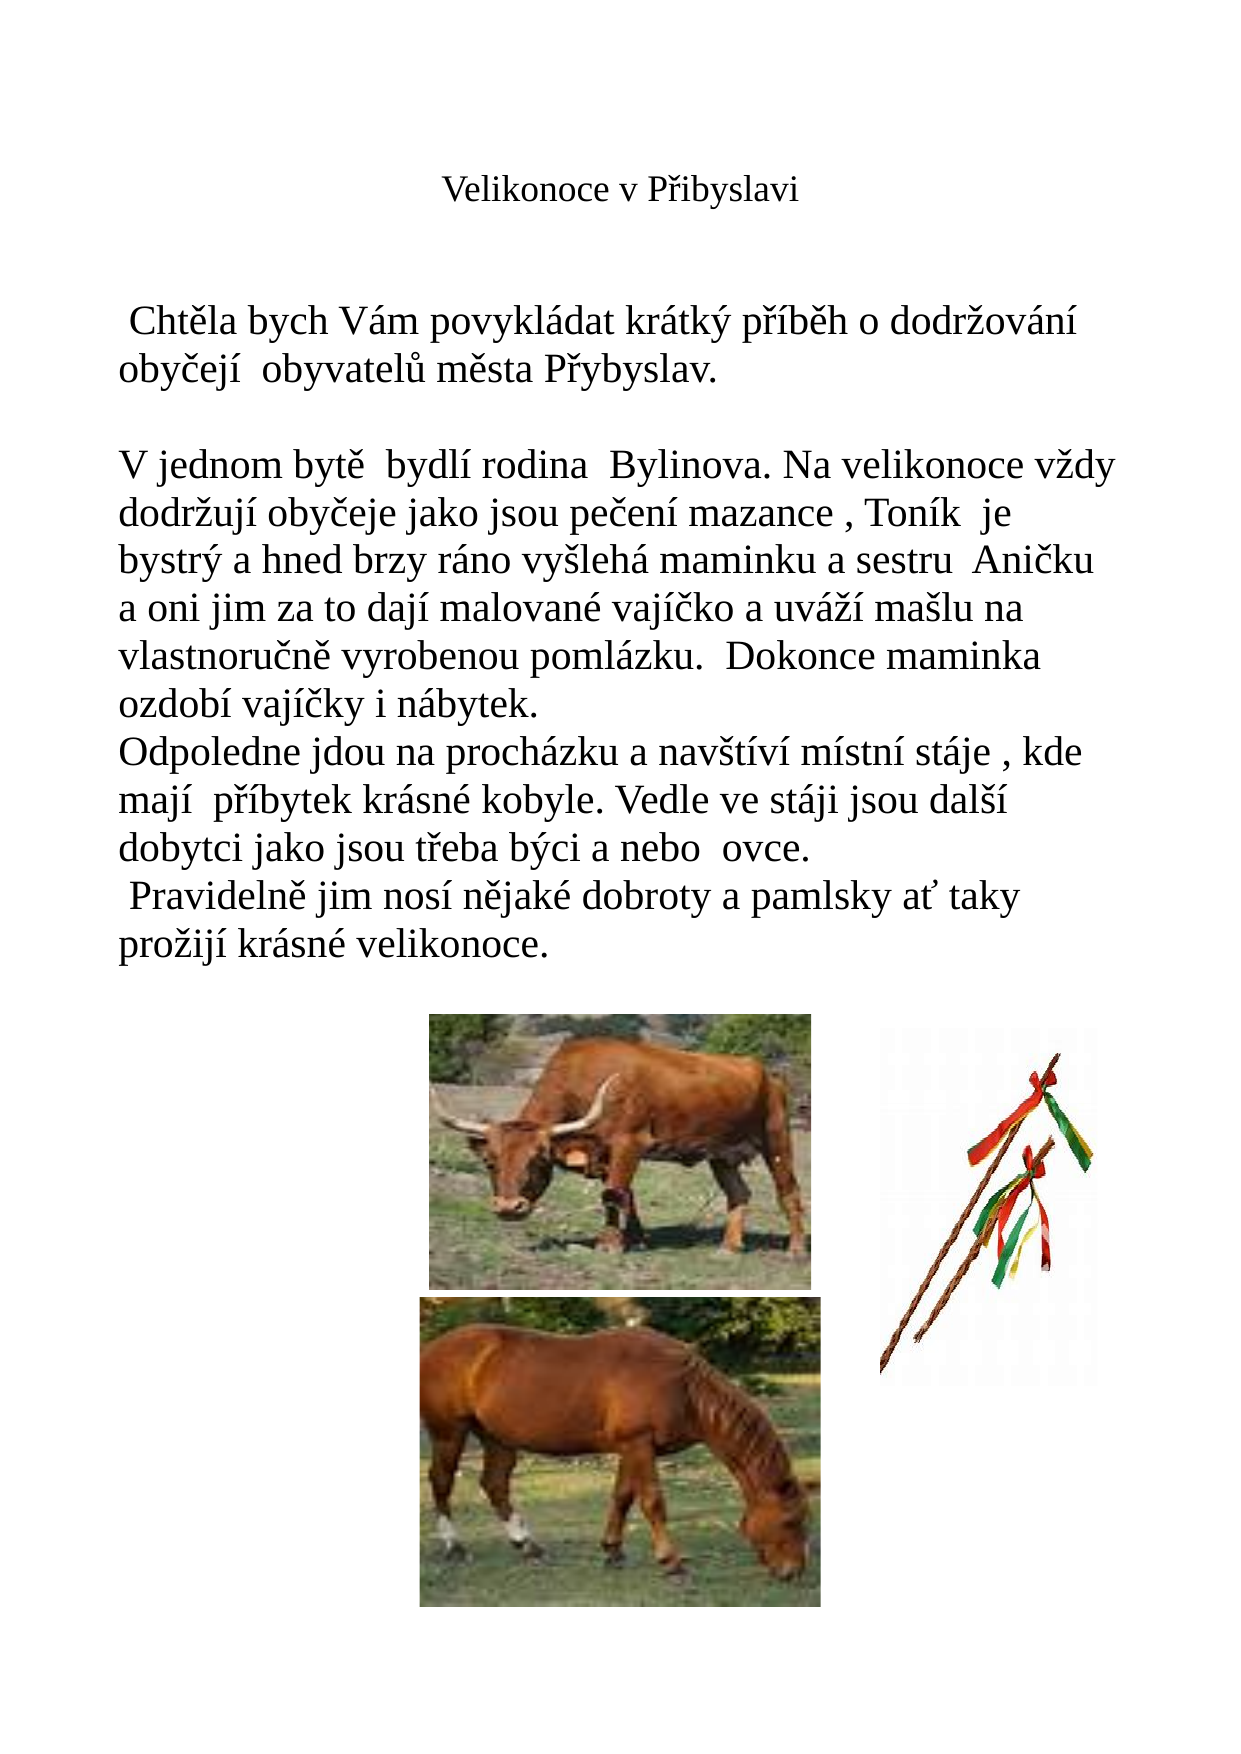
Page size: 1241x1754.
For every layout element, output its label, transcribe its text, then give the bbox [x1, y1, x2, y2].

text Velikonoce v Přibyslavi [118, 166, 1122, 209]
text Odpoledne jdou na procházku a navštíví místní stáje , kde mají příbytek krásné kobyle. Vedle ve stáji jsou další dobytci jako jsou třeba býci a nebo ovce. [118, 727, 1122, 870]
text Chtěla bych Vám povykládat krátký příběh o dodržování obyčejí obyvatelů města Přybyslav. [118, 295, 1122, 391]
text Pravidelně jim nosí nějaké dobroty a pamlsky ať taky prožijí krásné velikonoce. [118, 870, 1122, 966]
text V jednom bytě bydlí rodina Bylinova. Na velikonoce vždy dodržují obyčeje jako jsou pečení mazance , Toník je bystrý a hned brzy ráno vyšlehá maminku a sestru Aničku a oni jim za to dají malované vajíčko a uváží mašlu na vlastnoručně vyrobenou pomlázku. Dokonce maminka ozdobí vajíčky i nábytek. [118, 439, 1122, 727]
